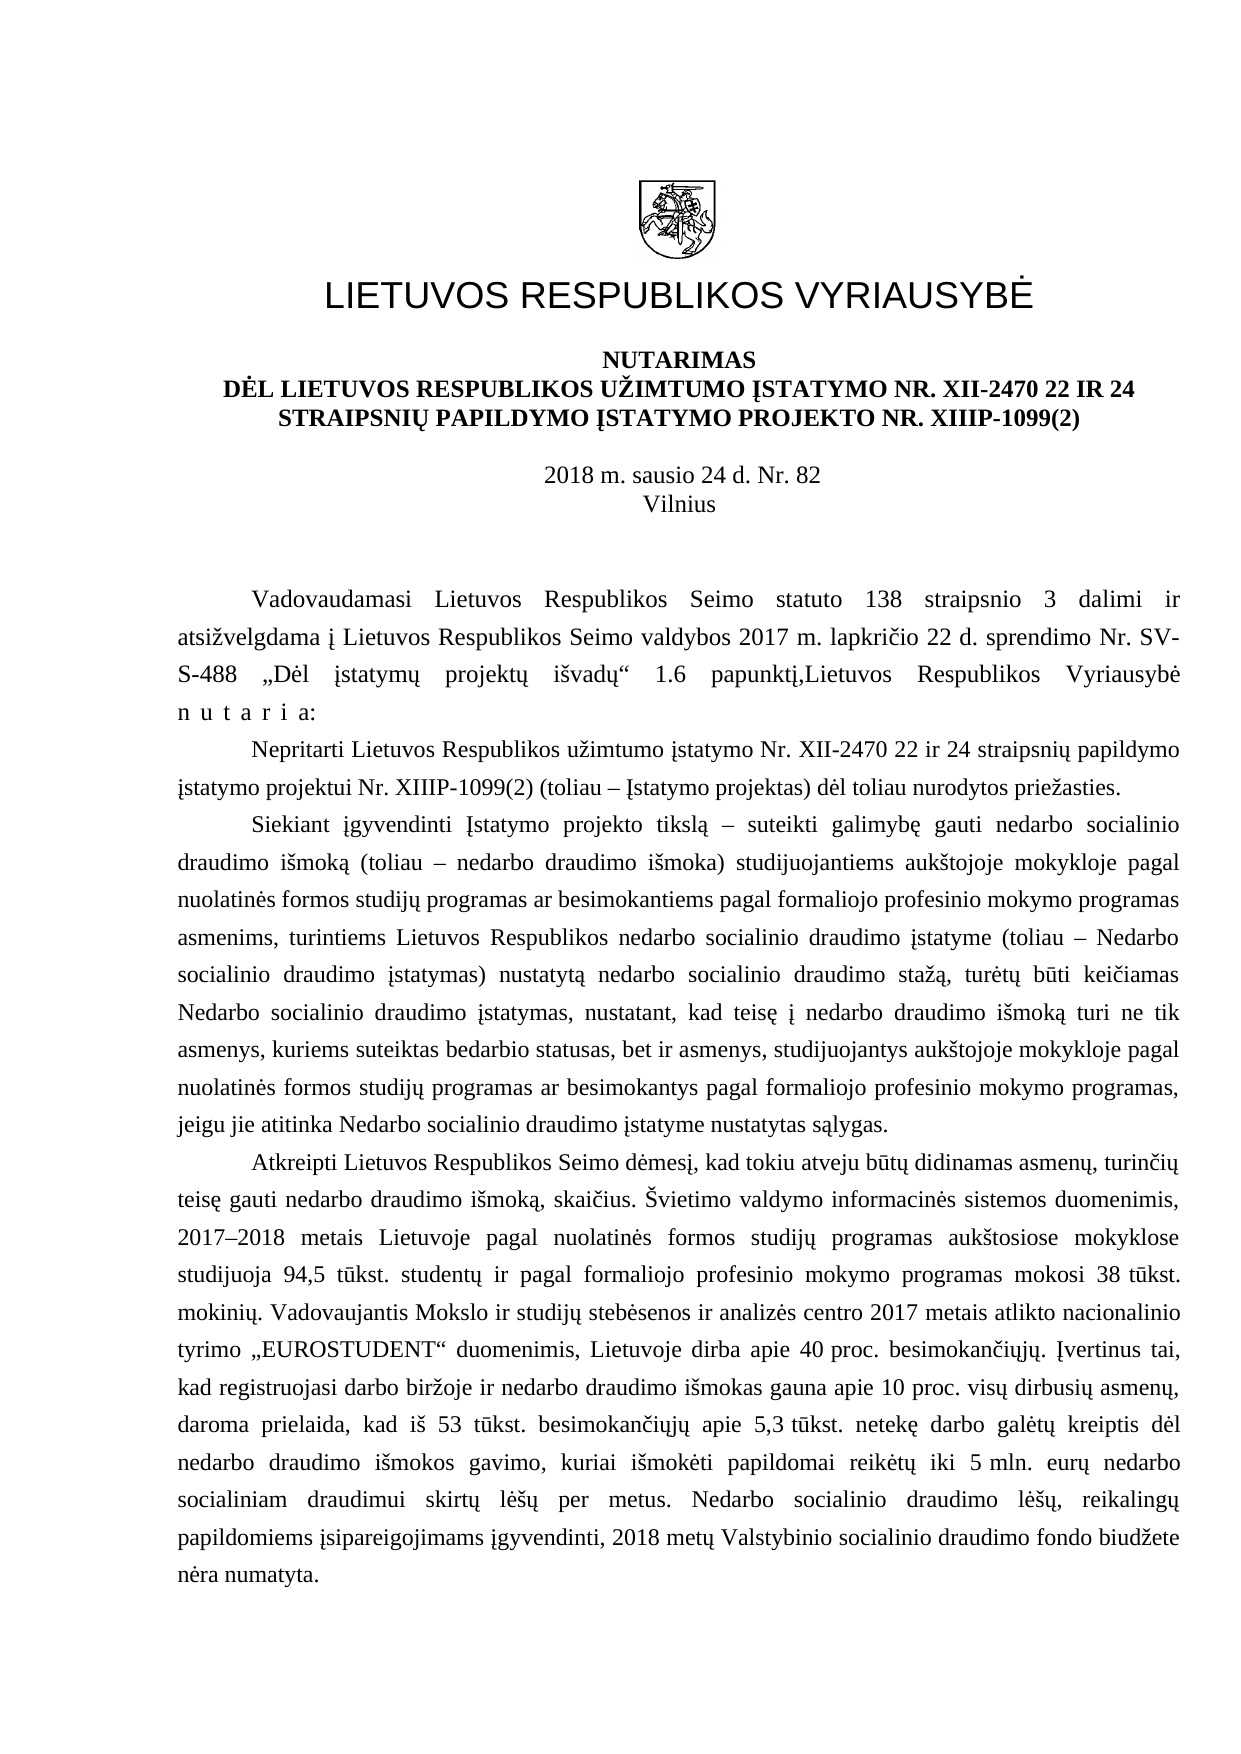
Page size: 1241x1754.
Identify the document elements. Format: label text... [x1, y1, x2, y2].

text 2018 m. sausio 24 d. Nr. 82 [177, 460, 1181, 489]
text Lietuvos Respublikos Vyriausybė [177, 273, 1181, 317]
text Siekiant įgyvendinti Įstatymo projekto tikslą – suteikti galimybę gauti nedarbo socialinio draudimo išmoką (toliau – nedarbo draudimo išmoka) studijuojantiems aukštojoje mokykloje pagal nuolatinės formos studijų programas ar besimokantiems pagal formaliojo profesinio mokymo programas asmenims, turintiems Lietuvos Respublikos nedarbo socialinio draudimo įstatyme (toliau – Nedarbo socialinio draudimo įstatymas) nustatytą nedarbo socialinio draudimo stažą, turėtų būti keičiamas Nedarbo socialinio draudimo įstatymas, nustatant, kad teisę į nedarbo draudimo išmoką turi ne tik asmenys, kuriems suteiktas bedarbio statusas, bet ir asmenys, studijuojantys aukštojoje mokykloje pagal nuolatinės formos studijų programas ar besimokantys pagal formaliojo profesinio mokymo programas, jeigu jie atitinka Nedarbo socialinio draudimo įstatyme nustatytas sąlygas. [177, 800, 1181, 1138]
text Atkreipti Lietuvos Respublikos Seimo dėmesį, kad tokiu atveju būtų didinamas asmenų, turinčių teisę gauti nedarbo draudimo išmoką, skaičius. Švietimo valdymo informacinės sistemos duomenimis, 2017–2018 metais Lietuvoje pagal nuolatinės formos studijų programas aukštosiose mokyklose studijuoja 94,5 tūkst. studentų ir pagal formaliojo profesinio mokymo programas mokosi 38 tūkst. mokinių. Vadovaujantis Mokslo ir studijų stebėsenos ir analizės centro 2017 metais atlikto nacionalinio tyrimo „EUROSTUDENT“ duomenimis, Lietuvoje dirba apie 40 proc. besimokančiųjų. Įvertinus tai, kad registruojasi darbo biržoje ir nedarbo draudimo išmokas gauna apie 10 proc. visų dirbusių asmenų, daroma prielaida, kad iš 53 tūkst. besimokančiųjų apie 5,3 tūkst. netekę darbo galėtų kreiptis dėl nedarbo draudimo išmokos gavimo, kuriai išmokėti papildomai reikėtų iki 5 mln. eurų nedarbo socialiniam draudimui skirtų lėšų per metus. Nedarbo socialinio draudimo lėšų, reikalingų papildomiems įsipareigojimams įgyvendinti, 2018 metų Valstybinio socialinio draudimo fondo biudžete nėra numatyta. [177, 1138, 1181, 1588]
text nutarimas [177, 345, 1181, 374]
text DĖL LIETUVOS RESPUBLIKOS UŽIMTUMO ĮSTATYMO NR. XII-2470 22 IR 24 STRAIPSNIŲ PAPILDYMO ĮSTATYMO PROJEKTO NR. XIIIP-1099(2) [177, 374, 1181, 432]
text Vadovaudamasi Lietuvos Respublikos Seimo statuto 138 straipsnio 3 dalimi ir atsižvelgdama į Lietuvos Respublikos Seimo valdybos 2017 m. lapkričio 22 d. sprendimo Nr. SV-S-488 „Dėl įstatymų projektų išvadų“ 1.6 papunktį,Lietuvos Respublikos Vyriausybė nutaria: [177, 575, 1181, 725]
text Vilnius [177, 489, 1181, 518]
text Nepritarti Lietuvos Respublikos užimtumo įstatymo Nr. XII-2470 22 ir 24 straipsnių papildymo įstatymo projektui Nr. XIIIP-1099(2) (toliau – Įstatymo projektas) dėl toliau nurodytos priežasties. [177, 725, 1181, 800]
